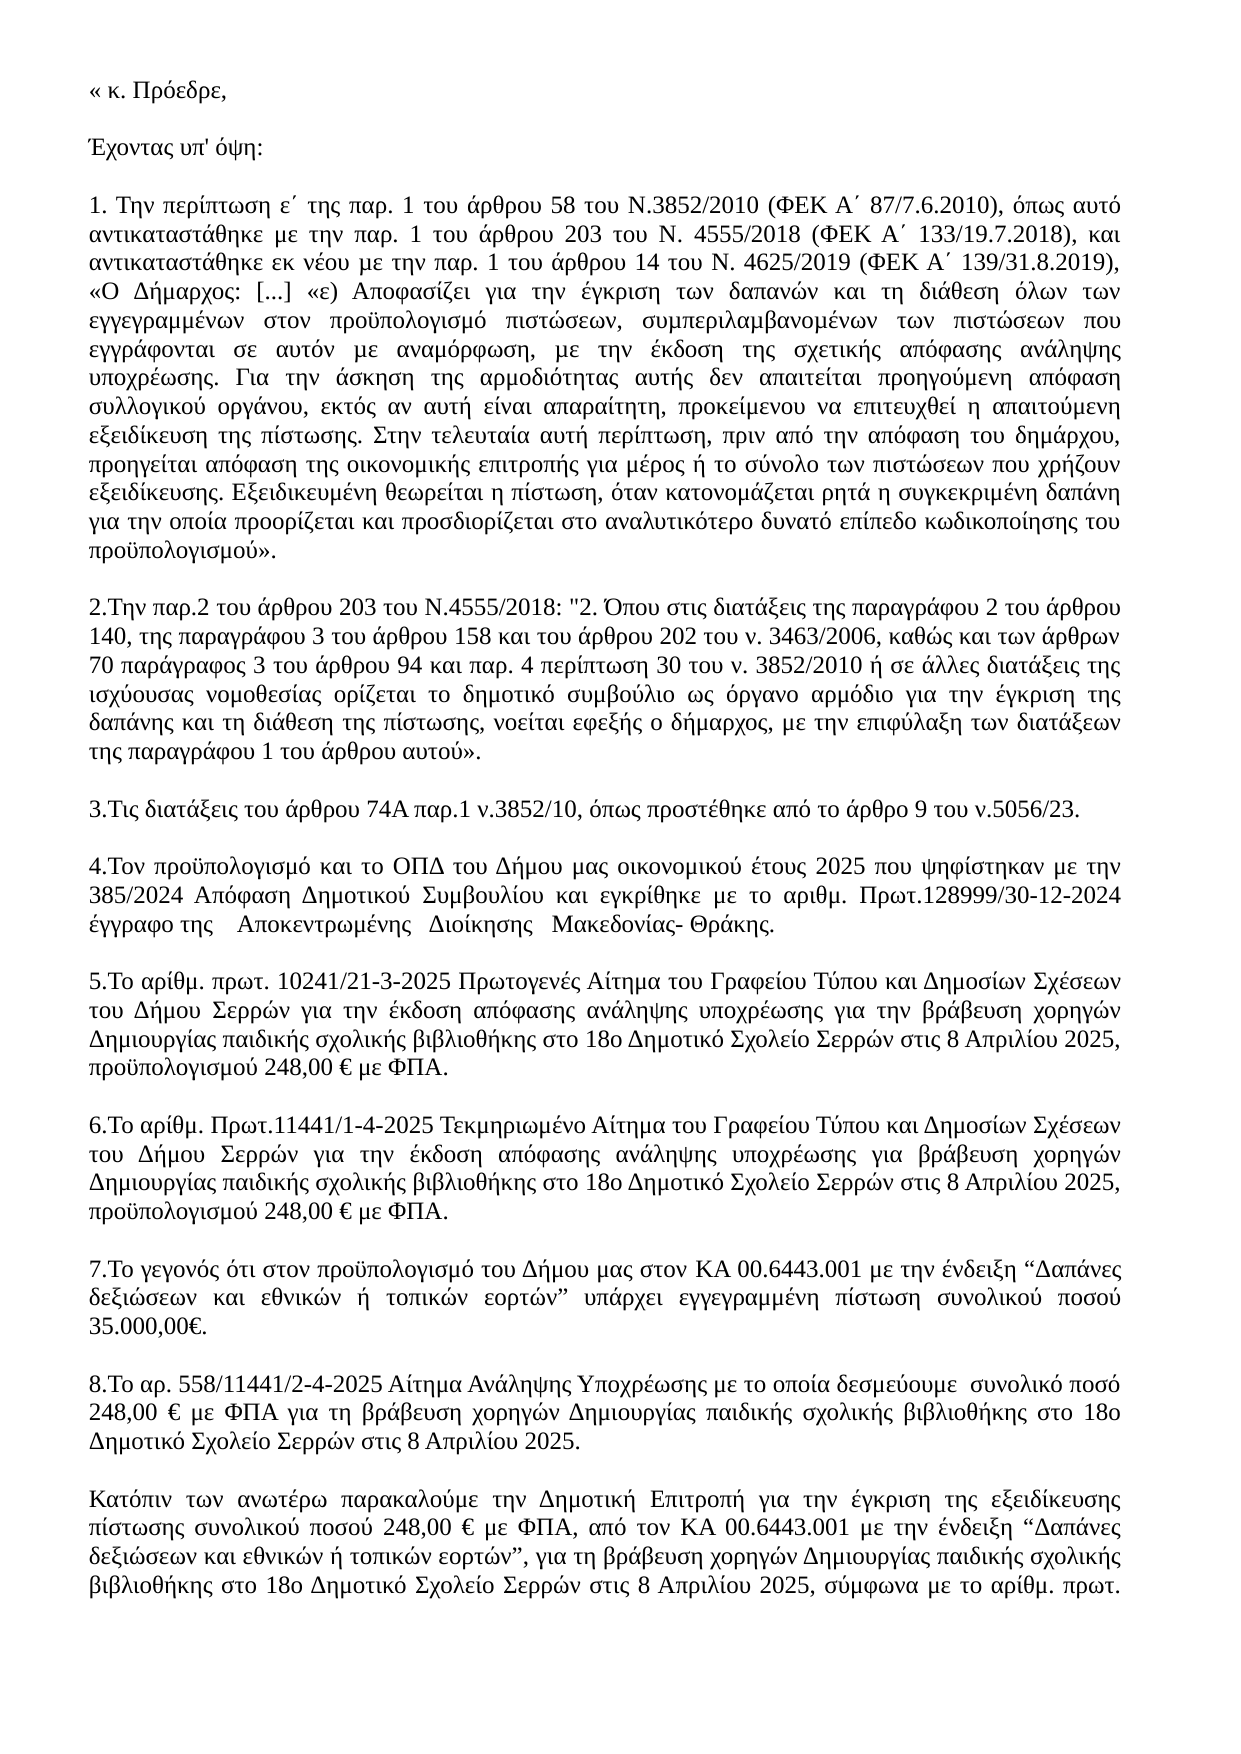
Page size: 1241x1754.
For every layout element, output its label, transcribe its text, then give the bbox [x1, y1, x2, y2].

text Κατόπιν των ανωτέρω παρακαλούμε την Δημοτική Επιτροπή για την έγκριση της εξειδίκευσης πίστωσης συνολικού ποσού 248,00 € με ΦΠΑ, από τον ΚΑ 00.6443.001 με την ένδειξη “Δαπάνες δεξιώσεων και εθνικών ή τοπικών εορτών”, για τη βράβευση χορηγών Δημιουργίας παιδικής σχολικής βιβλιοθήκης στο 18ο Δημοτικό Σχολείο Σερρών στις 8 Απριλίου 2025, σύμφωνα με το αρίθμ. πρωτ. [89, 1484, 1122, 1599]
text 8.Το αρ. 558/11441/2-4-2025 Αίτημα Ανάληψης Υποχρέωσης με το οποία δεσμεύουμε συνολικό ποσό 248,00 € με ΦΠΑ για τη βράβευση χορηγών Δημιουργίας παιδικής σχολικής βιβλιοθήκης στο 18ο Δημοτικό Σχολείο Σερρών στις 8 Απριλίου 2025. [89, 1369, 1122, 1455]
text Έχοντας υπ' όψη: [88, 132, 1217, 161]
text 7.Το γεγονός ότι στον προϋπολογισμό του Δήμου μας στον ΚΑ 00.6443.001 με την ένδειξη “Δαπάνες δεξιώσεων και εθνικών ή τοπικών εορτών” υπάρχει εγγεγραμμένη πίστωση συνολικού ποσού 35.000,00€. [89, 1254, 1122, 1340]
text 5.Το αρίθμ. πρωτ. 10241/21-3-2025 Πρωτογενές Αίτημα του Γραφείου Τύπου και Δημοσίων Σχέσεων του Δήμου Σερρών για την έκδοση απόφασης ανάληψης υποχρέωσης για την βράβευση χορηγών Δημιουργίας παιδικής σχολικής βιβλιοθήκης στο 18ο Δημοτικό Σχολείο Σερρών στις 8 Απριλίου 2025, προϋπολογισμού 248,00 € με ΦΠΑ. [89, 966, 1122, 1081]
text « κ. Πρόεδρε, [89, 75, 1122, 104]
text 4.Τον προϋπολογισμό και το ΟΠΔ του Δήμου μας οικονομικού έτους 2025 που ψηφίστηκαν με την 385/2024 Απόφαση Δημοτικού Συμβουλίου και εγκρίθηκε με το αριθμ. Πρωτ.128999/30-12-2024 έγγραφο της Αποκεντρωμένης Διοίκησης Μακεδονίας- Θράκης. [89, 851, 1122, 937]
text 1. Την περίπτωση ε΄ της παρ. 1 του άρθρου 58 του Ν.3852/2010 (ΦΕΚ Α΄ 87/7.6.2010), όπως αυτό αντικαταστάθηκε με την παρ. 1 του άρθρου 203 του Ν. 4555/2018 (ΦΕΚ Α΄ 133/19.7.2018), και αντικαταστάθηκε εκ νέου µε την παρ. 1 του άρθρου 14 του Ν. 4625/2019 (ΦΕΚ Α΄ 139/31.8.2019), «Ο Δήμαρχος: [...] «ε) Αποφασίζει για την έγκριση των δαπανών και τη διάθεση όλων των εγγεγραμμένων στον προϋπολογισμό πιστώσεων, συµπεριλαµβανοµένων των πιστώσεων που εγγράφονται σε αυτόν µε αναμόρφωση, µε την έκδοση της σχετικής απόφασης ανάληψης υποχρέωσης. Για την άσκηση της αρμοδιότητας αυτής δεν απαιτείται προηγούμενη απόφαση συλλογικού οργάνου, εκτός αν αυτή είναι απαραίτητη, προκείμενου να επιτευχθεί η απαιτούμενη εξειδίκευση της πίστωσης. Στην τελευταία αυτή περίπτωση, πριν από την απόφαση του δημάρχου, προηγείται απόφαση της οικονομικής επιτροπής για μέρος ή το σύνολο των πιστώσεων που χρήζουν εξειδίκευσης. Εξειδικευμένη θεωρείται η πίστωση, όταν κατονομάζεται ρητά η συγκεκριμένη δαπάνη για την οποία προορίζεται και προσδιορίζεται στο αναλυτικότερο δυνατό επίπεδο κωδικοποίησης του προϋπολογισμού». [89, 190, 1122, 564]
text 6.Το αρίθμ. Πρωτ.11441/1-4-2025 Τεκμηριωμένο Αίτημα του Γραφείου Τύπου και Δημοσίων Σχέσεων του Δήμου Σερρών για την έκδοση απόφασης ανάληψης υποχρέωσης για βράβευση χορηγών Δημιουργίας παιδικής σχολικής βιβλιοθήκης στο 18ο Δημοτικό Σχολείο Σερρών στις 8 Απριλίου 2025, προϋπολογισμού 248,00 € με ΦΠΑ. [89, 1110, 1122, 1225]
text 3.Τις διατάξεις του άρθρου 74Α παρ.1 ν.3852/10, όπως προστέθηκε από το άρθρο 9 του ν.5056/23. [89, 794, 1122, 822]
text 2.Την παρ.2 του άρθρου 203 του Ν.4555/2018: "2. Όπου στις διατάξεις της παραγράφου 2 του άρθρου 140, της παραγράφου 3 του άρθρου 158 και του άρθρου 202 του ν. 3463/2006, καθώς και των άρθρων 70 παράγραφος 3 του άρθρου 94 και παρ. 4 περίπτωση 30 του ν. 3852/2010 ή σε άλλες διατάξεις της ισχύουσας νομοθεσίας ορίζεται το δημοτικό συμβούλιο ως όργανο αρμόδιο για την έγκριση της δαπάνης και τη διάθεση της πίστωσης, νοείται εφεξής ο δήμαρχος, με την επιφύλαξη των διατάξεων της παραγράφου 1 του άρθρου αυτού». [89, 592, 1122, 765]
